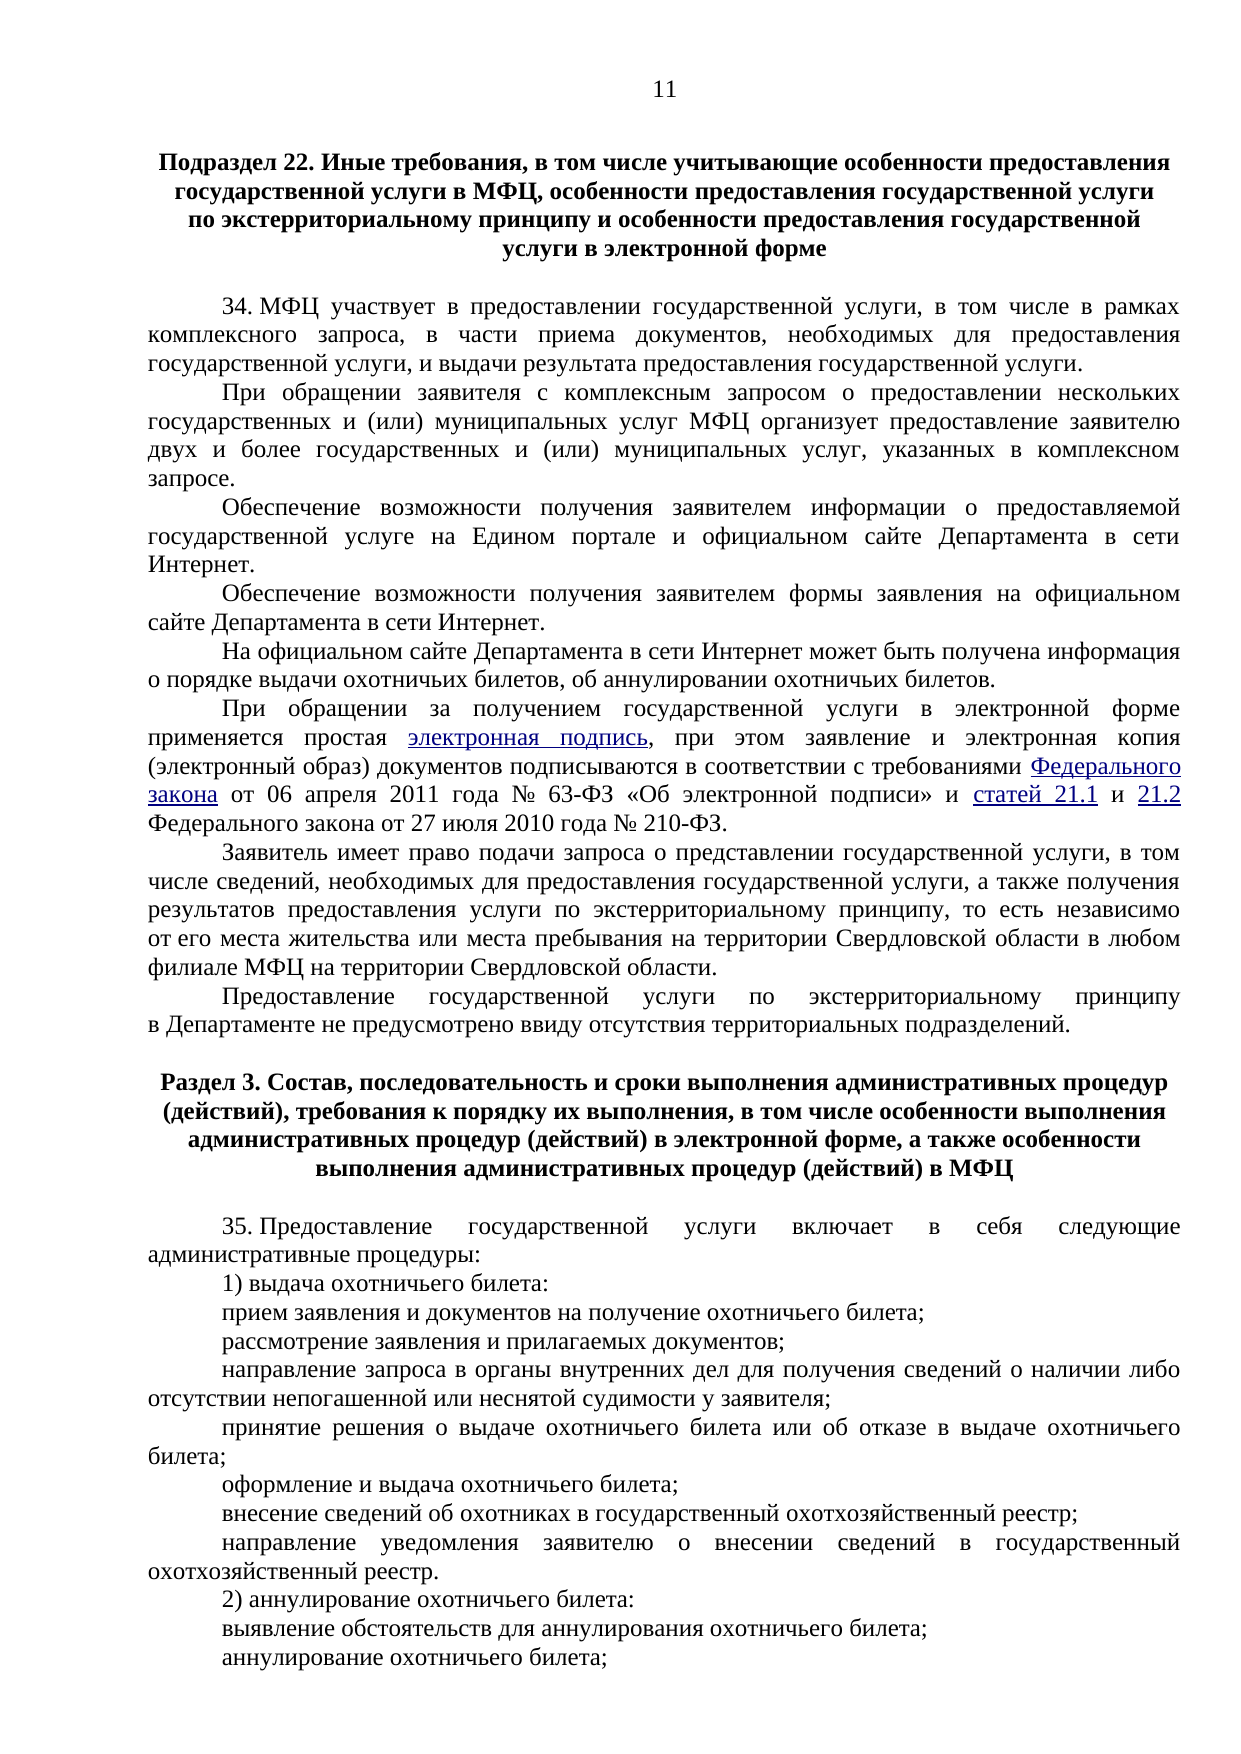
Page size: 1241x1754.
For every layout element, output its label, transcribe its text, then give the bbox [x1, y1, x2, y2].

text выявление обстоятельств для аннулирования охотничьего билета; [148, 1613, 1181, 1642]
text 1) выдача охотничьего билета: [148, 1268, 1181, 1297]
text На официальном сайте Департамента в сети Интернет может быть получена информация о порядке выдачи охотничьих билетов, об аннулировании охотничьих билетов. [148, 636, 1181, 693]
text 34. МФЦ участвует в предоставлении государственной услуги, в том числе в рамках комплексного запроса, в части приема документов, необходимых для предоставления государственной услуги, и выдачи результата предоставления государственной услуги. [148, 291, 1181, 377]
text направление уведомления заявителю о внесении сведений в государственный охотхозяйственный реестр. [148, 1527, 1181, 1584]
text Предоставление государственной услуги по экстерриториальному принципу в Департаменте не предусмотрено ввиду отсутствия территориальных подразделений. [148, 981, 1181, 1038]
text аннулирование охотничьего билета; [148, 1642, 1181, 1671]
text 35. Предоставление государственной услуги включает в себя следующие административные процедуры: [148, 1211, 1181, 1268]
text Заявитель имеет право подачи запроса о представлении государственной услуги, в том числе сведений, необходимых для предоставления государственной услуги, а также получения результатов предоставления услуги по экстерриториальному принципу, то есть независимо от его места жительства или места пребывания на территории Свердловской области в любом филиале МФЦ на территории Свердловской области. [148, 837, 1181, 981]
text При обращении заявителя с комплексным запросом о предоставлении нескольких государственных и (или) муниципальных услуг МФЦ организует предоставление заявителю двух и более государственных и (или) муниципальных услуг, указанных в комплексном запросе. [148, 377, 1181, 492]
text принятие решения о выдаче охотничьего билета или об отказе в выдаче охотничьего билета; [148, 1412, 1181, 1469]
text прием заявления и документов на получение охотничьего билета; [148, 1297, 1181, 1326]
text Обеспечение возможности получения заявителем информации о предоставляемой государственной услуге на Едином портале и официальном сайте Департамента в сети Интернет. [148, 492, 1181, 578]
text оформление и выдача охотничьего билета; [148, 1469, 1181, 1498]
text направление запроса в органы внутренних дел для получения сведений о наличии либо отсутствии непогашенной или неснятой судимости у заявителя; [148, 1354, 1181, 1412]
text рассмотрение заявления и прилагаемых документов; [148, 1326, 1181, 1354]
text Обеспечение возможности получения заявителем формы заявления на официальном сайте Департамента в сети Интернет. [148, 578, 1181, 636]
text внесение сведений об охотниках в государственный охотхозяйственный реестр; [148, 1498, 1181, 1527]
text Подраздел 22. Иные требования, в том числе учитывающие особенности предоставления государственной услуги в МФЦ, особенности предоставления государственной услуги по экстерриториальному принципу и особенности предоставления государственной услуги в электронной форме [148, 147, 1181, 262]
text Раздел 3. Состав, последовательность и сроки выполнения административных процедур (действий), требования к порядку их выполнения, в том числе особенности выполнения административных процедур (действий) в электронной форме, а также особенности выполнения административных процедур (действий) в МФЦ [148, 1067, 1181, 1182]
text При обращении за получением государственной услуги в электронной форме применяется простая электронная подпись, при этом заявление и электронная копия (электронный образ) документов подписываются в соответствии с требованиями Федерального закона от 06 апреля 2011 года № 63-ФЗ «Об электронной подписи» и статей 21.1 и 21.2 Федерального закона от 27 июля 2010 года № 210-ФЗ. [148, 693, 1181, 837]
text 2) аннулирование охотничьего билета: [148, 1584, 1181, 1613]
